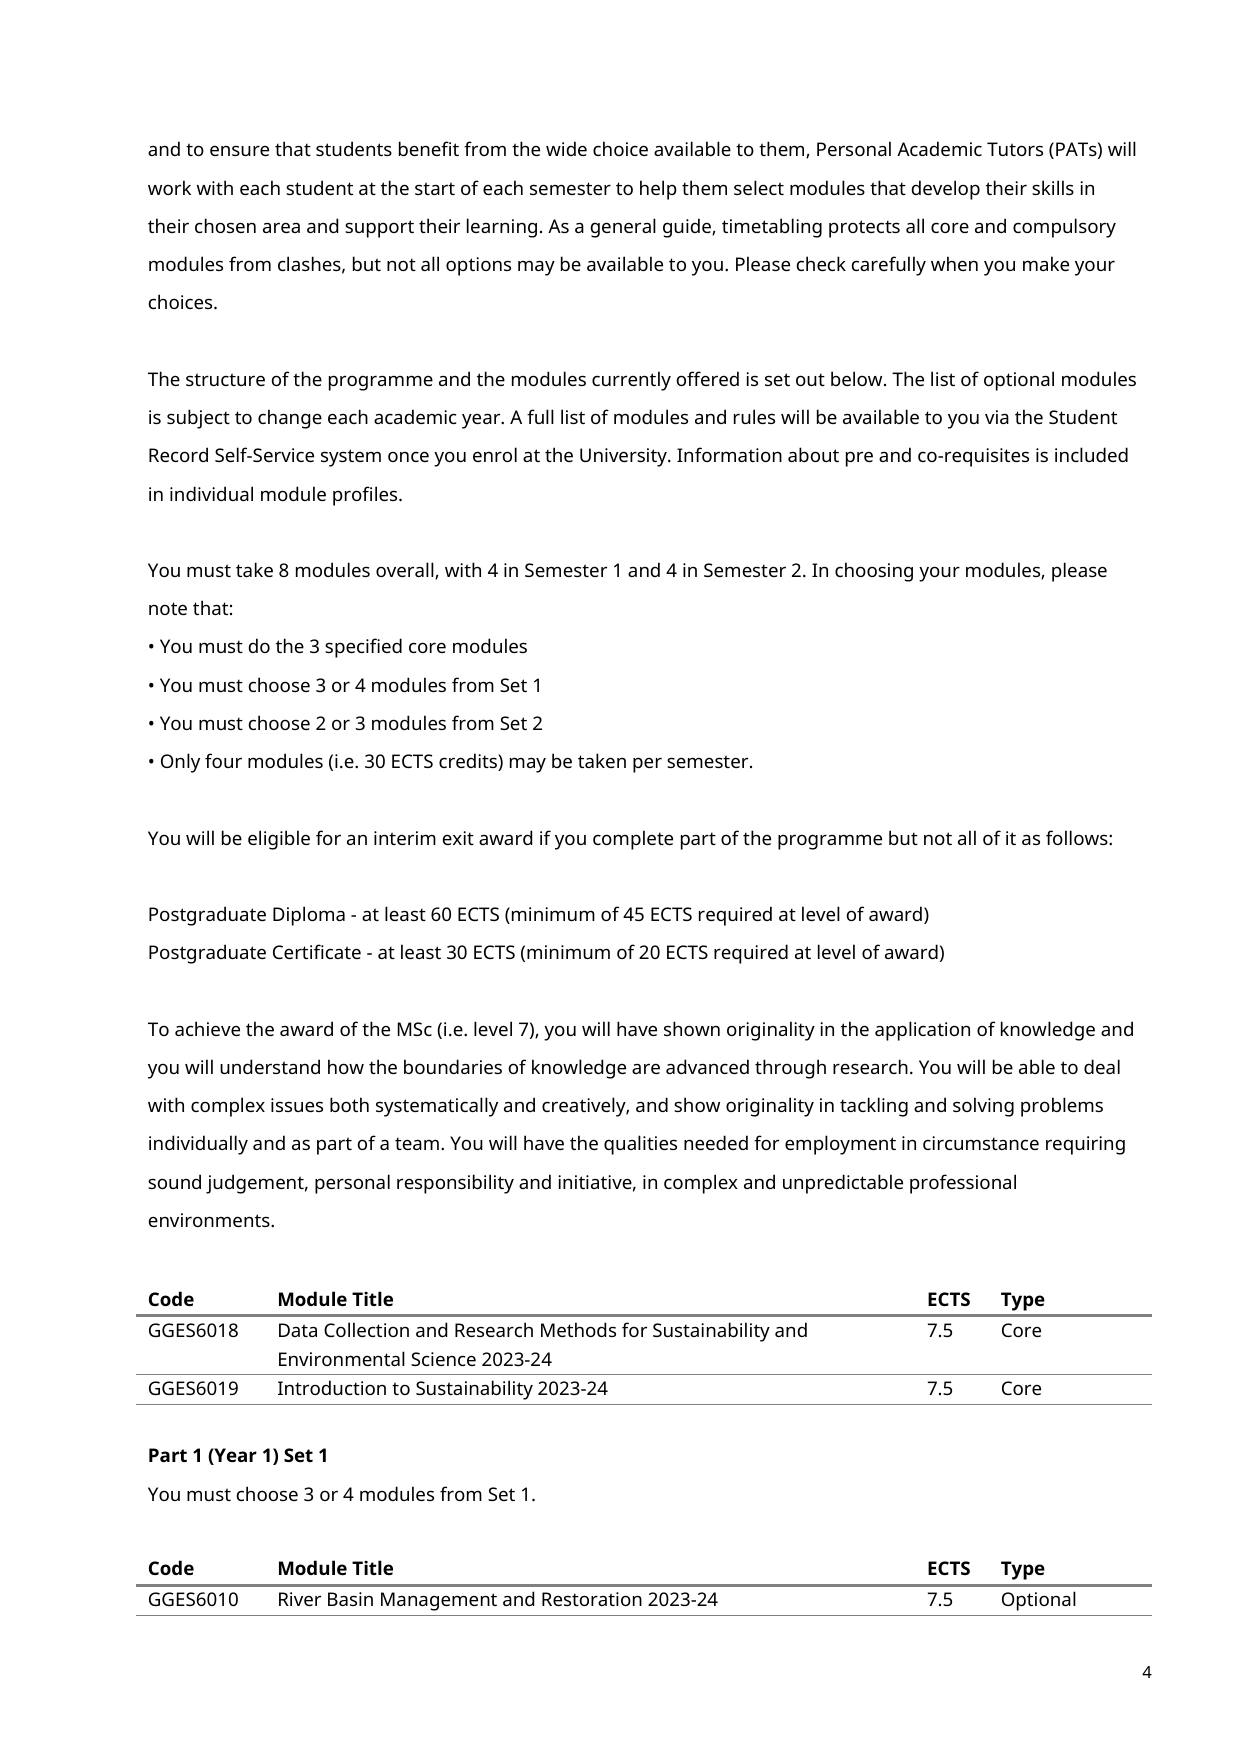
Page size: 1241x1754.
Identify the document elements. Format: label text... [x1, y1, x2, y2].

table_cell Optional [989, 1587, 1152, 1615]
table_cell 7.5 [916, 1317, 989, 1374]
table_cell River Basin Management and Restoration 2023-24 [266, 1587, 916, 1615]
table_cell ECTS [916, 1286, 989, 1314]
table_cell Module Title [266, 1555, 916, 1584]
table_cell ECTS [916, 1555, 989, 1584]
table_cell Core [989, 1375, 1152, 1403]
table_cell GGES6018 [136, 1317, 266, 1374]
table_cell 7.5 [916, 1587, 989, 1615]
table_cell Code [136, 1555, 266, 1584]
table_cell Type [989, 1555, 1152, 1584]
table_cell Part 1 (Year 1) Set 1 You must choose 3 or 4 modules from Set 1. [136, 1405, 1152, 1555]
table_cell 7.5 [916, 1375, 989, 1403]
table_cell Data Collection and Research Methods for Sustainability and Environmental Science 2023-24 [266, 1317, 916, 1374]
table_cell Introduction to Sustainability 2023-24 [266, 1375, 916, 1403]
table_cell Core [989, 1317, 1152, 1374]
table_cell Module Title [266, 1286, 916, 1314]
table_cell Type [989, 1286, 1152, 1314]
table_cell GGES6010 [136, 1587, 266, 1615]
table_cell Code [136, 1286, 266, 1314]
table_header and to ensure that students benefit from the wide choice available to them, Personal Academic Tutors (PATs) will work with each student at the start of each semester to help them select modules that develop their skills in their chosen area and support their learning. As a general guide, timetabling protects all core and compulsory modules from clashes, but not all options may be available to you. Please check carefully when you make your choices. The structure of the programme and the modules currently offered is set out below. The list of optional modules is subject to change each academic year. A full list of modules and rules will be available to you via the Student Record Self-Service system once you enrol at the University. Information about pre and co-requisites is included in individual module profiles. You must take 8 modules overall, with 4 in Semester 1 and 4 in Semester 2. In choosing your modules, please note that: • You must do the 3 specified core modules • You must choose 3 or 4 modules from Set 1 • You must choose 2 or 3 modules from Set 2 • Only four modules (i.e. 30 ECTS credits) may be taken per semester. You will be eligible for an interim exit award if you complete part of the programme but not all of it as follows: Postgraduate Diploma - at least 60 ECTS (minimum of 45 ECTS required at level of award) Postgraduate Certificate - at least 30 ECTS (minimum of 20 ECTS required at level of award) To achieve the award of the MSc (i.e. level 7), you will have shown originality in the application of knowledge and you will understand how the boundaries of knowledge are advanced through research. You will be able to deal with complex issues both systematically and creatively, and show originality in tackling and solving problems individually and as part of a team. You will have the qualities needed for employment in circumstance requiring sound judgement, personal responsibility and initiative, in complex and unpredictable professional environments. [136, 137, 1152, 1286]
table_cell GGES6019 [136, 1375, 266, 1403]
